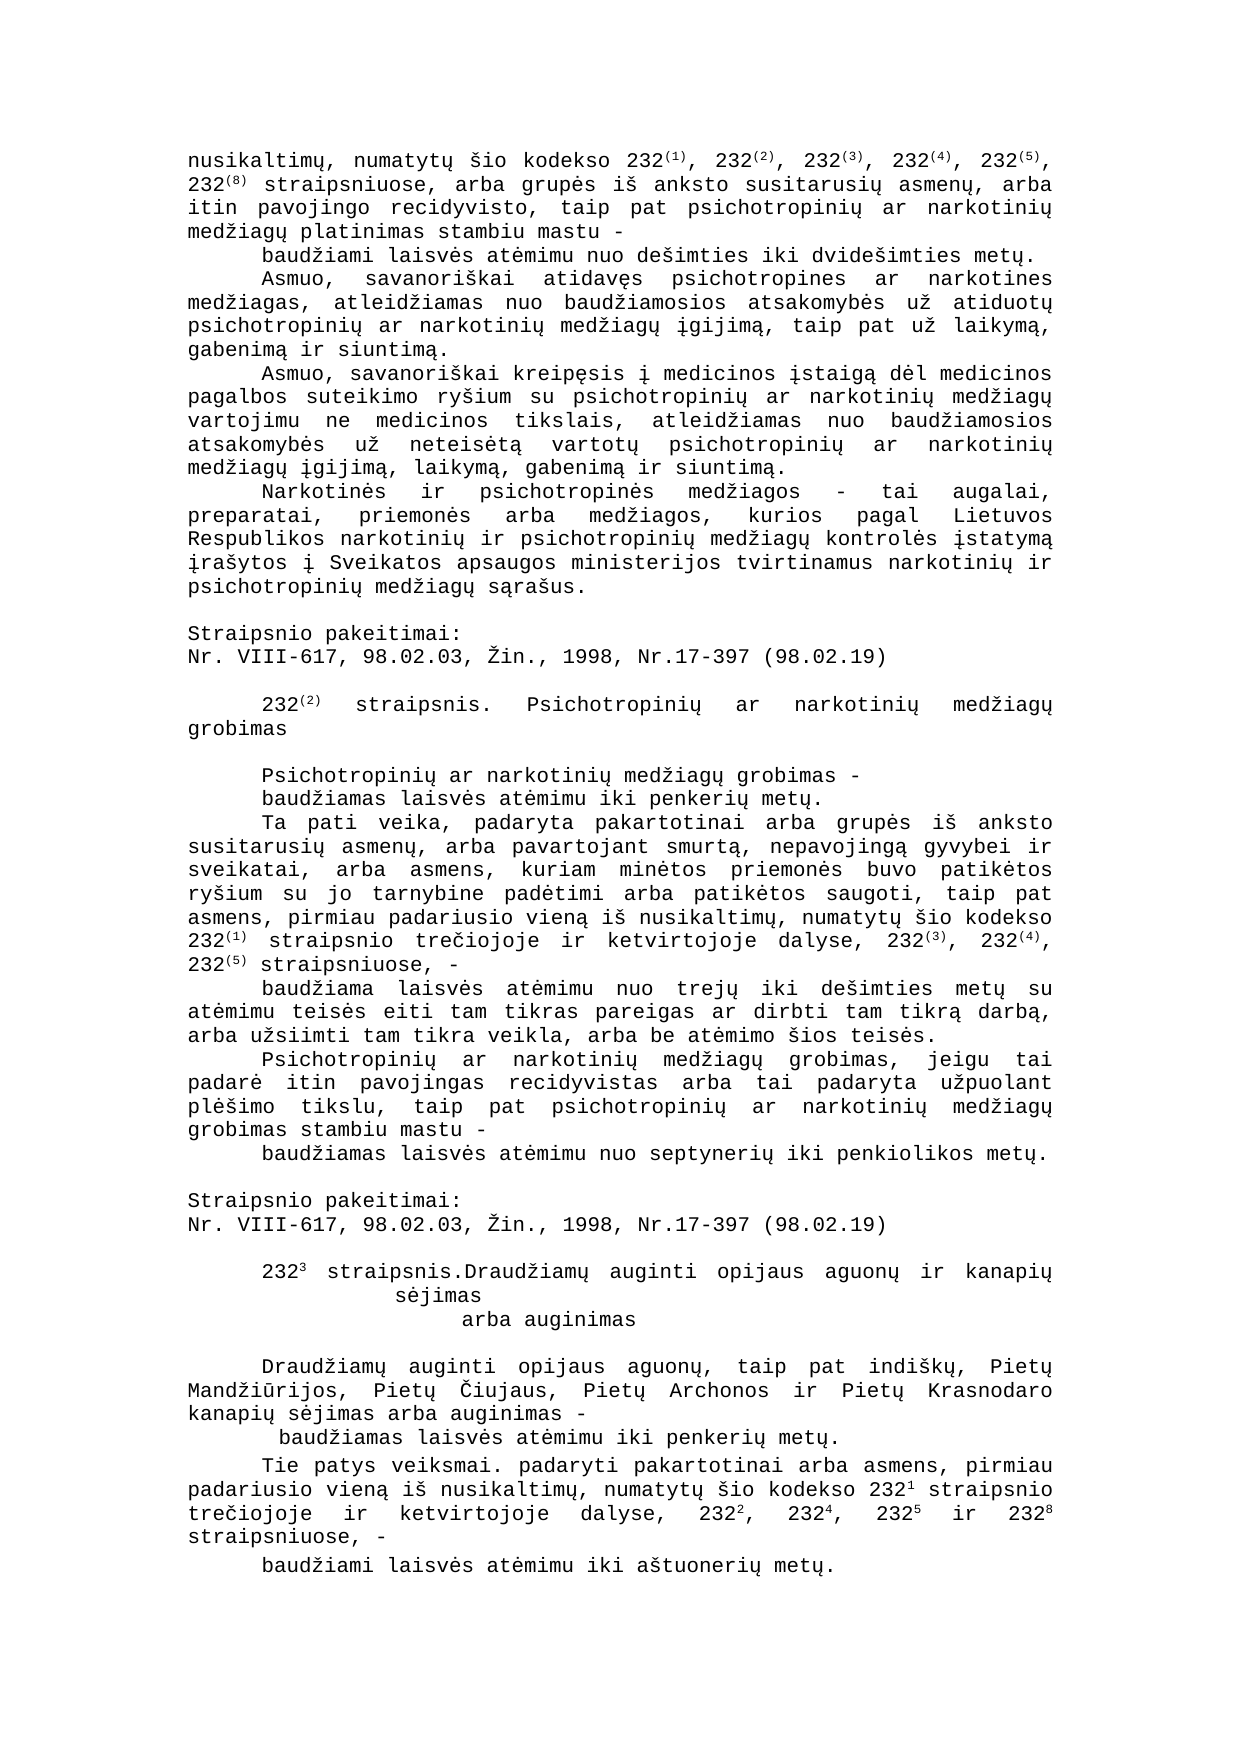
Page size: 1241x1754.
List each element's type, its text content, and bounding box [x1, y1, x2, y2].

text baudžiamas laisvės atėmimu iki penkerių metų. [204, 1427, 1053, 1451]
text Nr. VIII-617, 98.02.03, Žin., 1998, Nr.17-397 (98.02.19) [187, 1214, 1053, 1238]
text baudžiami laisvės atėmimu nuo dešimties iki dvidešimties metų. [187, 244, 1053, 268]
text Straipsnio pakeitimai: [187, 623, 1053, 647]
text baudžiama laisvės atėmimu nuo trejų iki dešimties metų su atėmimu teisės eiti tam tikras pareigas ar dirbti tam tikrą darbą, arba užsiimti tam tikra veikla, arba be atėmimo šios teisės. [187, 978, 1053, 1048]
text Ta pati veika, padaryta pakartotinai arba grupės iš anksto susitarusių asmenų, arba pavartojant smurtą, nepavojingą gyvybei ir sveikatai, arba asmens, kuriam minėtos priemonės buvo patikėtos ryšium su jo tarnybine padėtimi arba patikėtos saugoti, taip pat asmens, pirmiau padariusio vieną iš nusikaltimų, numatytų šio kodekso 232(1) straipsnio trečiojoje ir ketvirtojoje dalyse, 232(3), 232(4), 232(5) straipsniuose, - [187, 812, 1053, 978]
text Nr. VIII-617, 98.02.03, Žin., 1998, Nr.17-397 (98.02.19) [187, 647, 1053, 670]
text Draudžiamų auginti opijaus aguonų, taip pat indiškų, Pietų Mandžiūrijos, Pietų Čiujaus, Pietų Archonos ir Pietų Krasnodaro kanapių sėjimas arba auginimas - [187, 1356, 1053, 1427]
text Asmuo, savanoriškai atidavęs psichotropines ar narkotines medžiagas, atleidžiamas nuo baudžiamosios atsakomybės už atiduotų psichotropinių ar narkotinių medžiagų įgijimą, taip pat už laikymą, gabenimą ir siuntimą. [187, 268, 1053, 363]
text arba auginimas [261, 1309, 1053, 1332]
text baudžiamas laisvės atėmimu nuo septynerių iki penkiolikos metų. [187, 1143, 1053, 1167]
text Narkotinės ir psichotropinės medžiagos - tai augalai, preparatai, priemonės arba medžiagos, kurios pagal Lietuvos Respublikos narkotinių ir psichotropinių medžiagų kontrolės įstatymą įrašytos į Sveikatos apsaugos ministerijos tvirtinamus narkotinių ir psichotropinių medžiagų sąrašus. [187, 481, 1053, 599]
text 2323 straipsnis.Draudžiamų auginti opijaus aguonų ir kanapių sėjimas [261, 1261, 1053, 1309]
text baudžiami laisvės atėmimu iki aštuonerių metų. [187, 1555, 1053, 1579]
text Tie patys veiksmai. padaryti pakartotinai arba asmens, pirmiau padariusio vieną iš nusikaltimų, numatytų šio kodekso 2321 straipsnio trečiojoje ir ketvirtojoje dalyse, 2322, 2324, 2325 ir 2328 straipsniuose, - [187, 1456, 1053, 1550]
text Straipsnio pakeitimai: [187, 1190, 1053, 1214]
text Psichotropinių ar narkotinių medžiagų grobimas - [187, 765, 1053, 788]
text 232(2) straipsnis. Psichotropinių ar narkotinių medžiagų grobimas [187, 694, 1053, 741]
text baudžiamas laisvės atėmimu iki penkerių metų. [187, 788, 1053, 812]
text nusikaltimų, numatytų šio kodekso 232(1), 232(2), 232(3), 232(4), 232(5), 232(8) straipsniuose, arba grupės iš anksto susitarusių asmenų, arba itin pavojingo recidyvisto, taip pat psichotropinių ar narkotinių medžiagų platinimas stambiu mastu - [187, 150, 1053, 244]
text Asmuo, savanoriškai kreipęsis į medicinos įstaigą dėl medicinos pagalbos suteikimo ryšium su psichotropinių ar narkotinių medžiagų vartojimu ne medicinos tikslais, atleidžiamas nuo baudžiamosios atsakomybės už neteisėtą vartotų psichotropinių ar narkotinių medžiagų įgijimą, laikymą, gabenimą ir siuntimą. [187, 363, 1053, 481]
text Psichotropinių ar narkotinių medžiagų grobimas, jeigu tai padarė itin pavojingas recidyvistas arba tai padaryta užpuolant plėšimo tikslu, taip pat psichotropinių ar narkotinių medžiagų grobimas stambiu mastu - [187, 1048, 1053, 1143]
